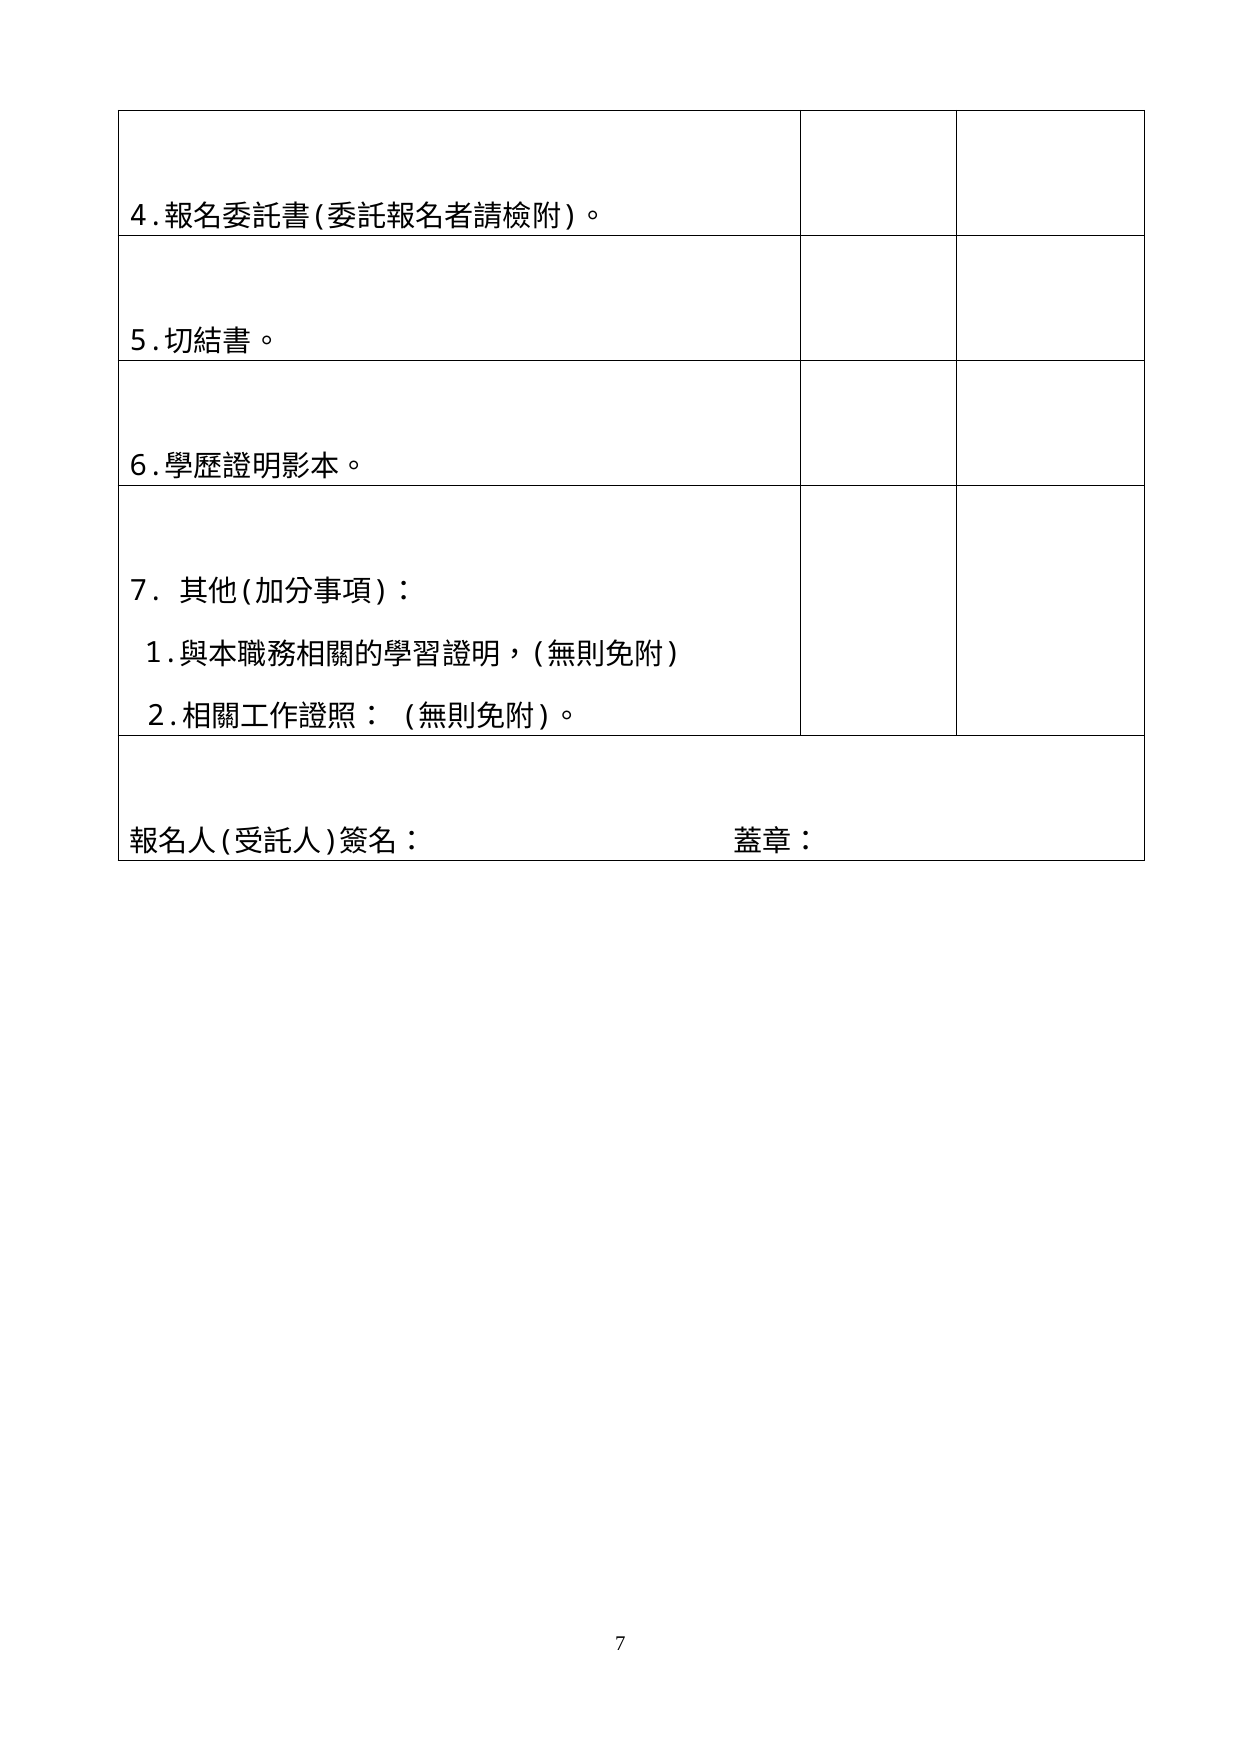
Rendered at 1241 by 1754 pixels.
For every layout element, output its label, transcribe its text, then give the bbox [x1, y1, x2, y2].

table_cell [801, 236, 956, 360]
table_cell [801, 361, 956, 485]
table_cell [801, 111, 956, 235]
table_cell 報名人(受託人)簽名： 蓋章： [119, 736, 1144, 860]
table_cell [957, 361, 1144, 485]
table_cell 4.報名委託書(委託報名者請檢附)。 [119, 111, 800, 235]
table_cell 6.學歷證明影本。 [119, 361, 800, 485]
table_cell 5.切結書。 [119, 236, 800, 360]
table_cell [801, 486, 956, 735]
table_cell [957, 236, 1144, 360]
table_cell [957, 486, 1144, 735]
table_cell [957, 111, 1144, 235]
table_cell 7. 其他(加分事項)： 1.與本職務相關的學習證明，(無則免附) 2.相關工作證照： (無則免附)。 [119, 486, 800, 735]
